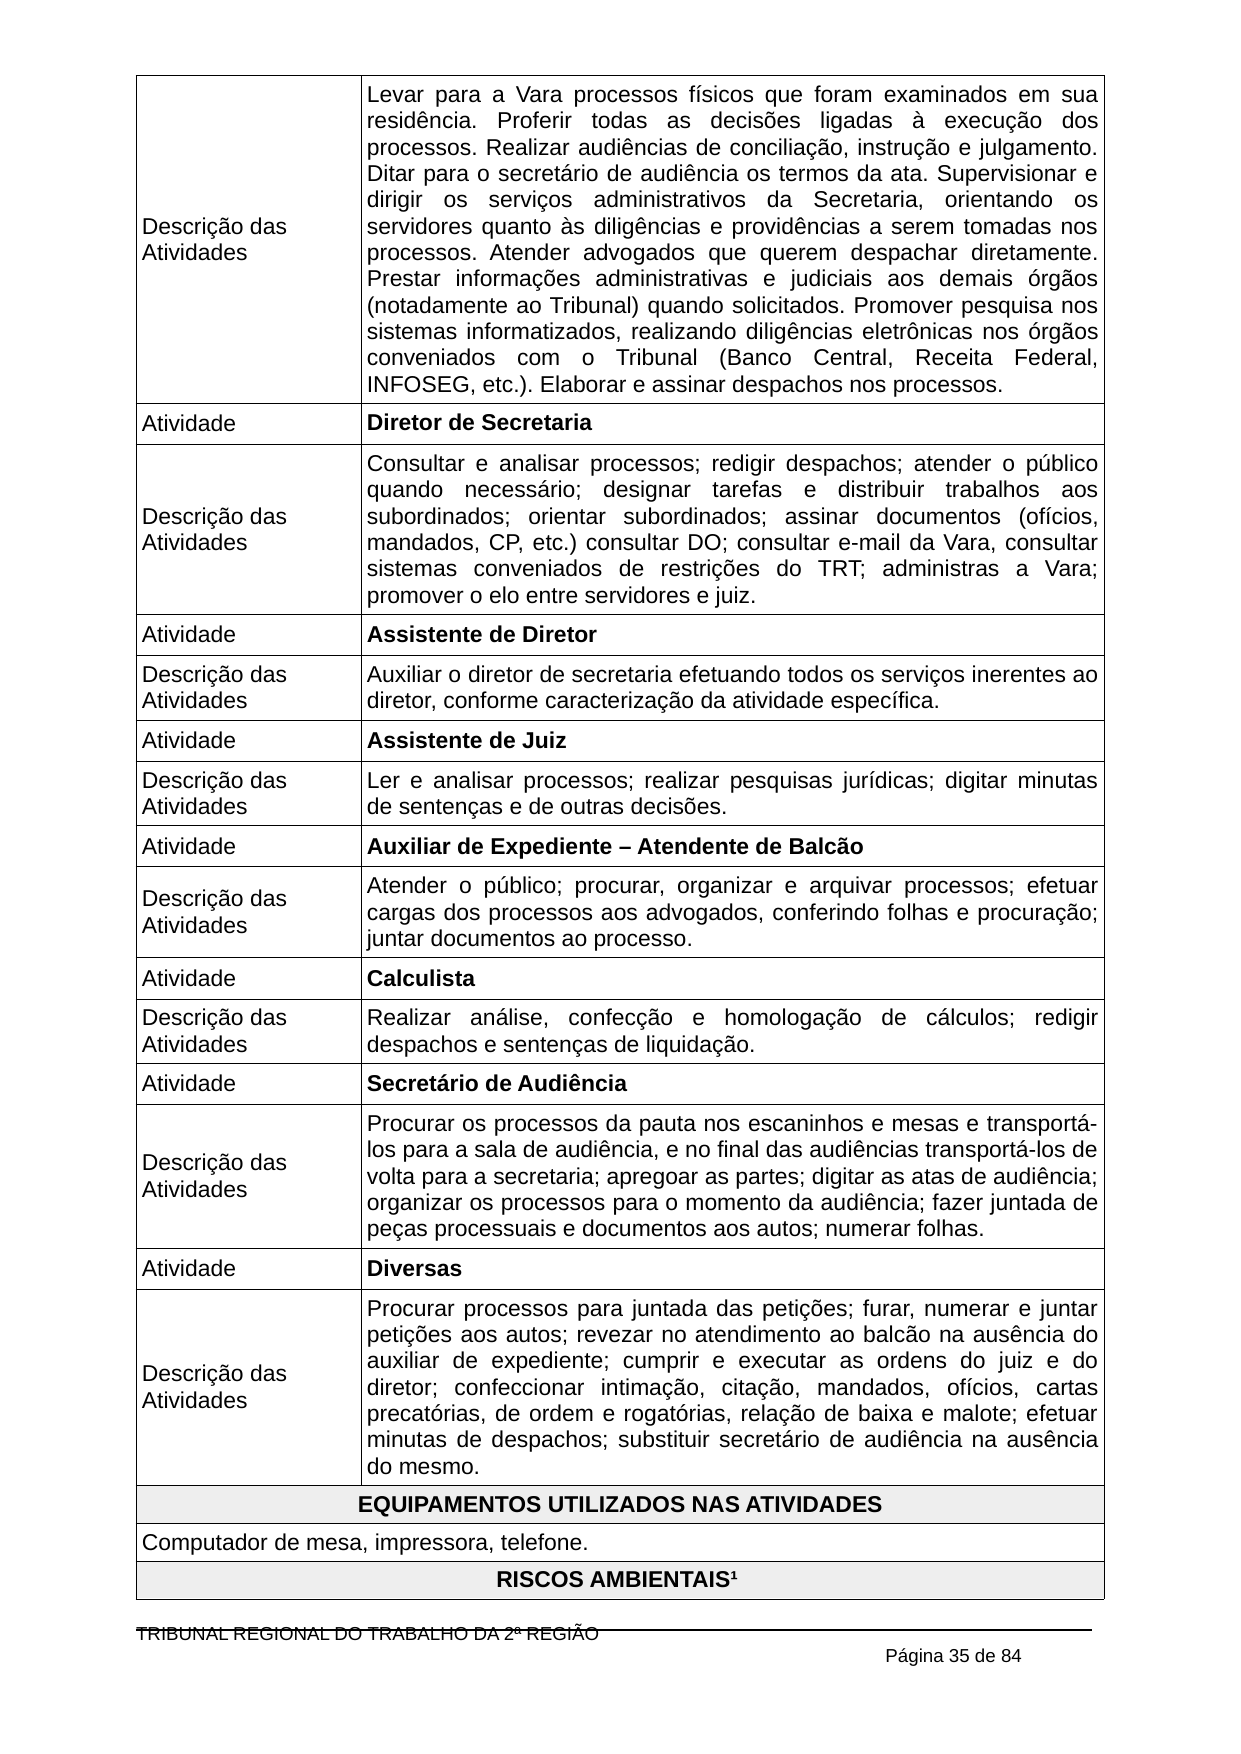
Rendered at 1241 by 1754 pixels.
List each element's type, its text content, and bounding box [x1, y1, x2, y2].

table_cell Atender o público; procurar, organizar e arquivar processos; efetuar cargas dos processos aos advogados, conferindo folhas e procuração; juntar documentos ao processo. [362, 867, 1104, 957]
table_cell Calculista [362, 958, 1104, 998]
table_cell Diversas [362, 1249, 1104, 1289]
table_cell Atividade [137, 1064, 361, 1104]
table_cell Descrição das Atividades [137, 656, 361, 719]
table_cell Secretário de Audiência [362, 1064, 1104, 1104]
table_cell RISCOS AMBIENTAIS¹ [137, 1562, 1104, 1598]
table_cell Procurar os processos da pauta nos escaninhos e mesas e transportá-los para a sala de audiência, e no final das audiências transportá-los de volta para a secretaria; apregoar as partes; digitar as atas de audiência; organizar os processos para o momento da audiência; fazer juntada de peças processuais e documentos aos autos; numerar folhas. [362, 1105, 1104, 1247]
table_cell Descrição das Atividades [137, 867, 361, 957]
table_cell Consultar e analisar processos; redigir despachos; atender o público quando necessário; designar tarefas e distribuir trabalhos aos subordinados; orientar subordinados; assinar documentos (ofícios, mandados, CP, etc.) consultar DO; consultar e-mail da Vara, consultar sistemas conveniados de restrições do TRT; administras a Vara; promover o elo entre servidores e juiz. [362, 445, 1104, 614]
table_cell Assistente de Diretor [362, 615, 1104, 655]
table_cell Levar para a Vara processos físicos que foram examinados em sua residência. Proferir todas as decisões ligadas à execução dos processos. Realizar audiências de conciliação, instrução e julgamento. Ditar para o secretário de audiência os termos da ata. Supervisionar e dirigir os serviços administrativos da Secretaria, orientando os servidores quanto às diligências e providências a serem tomadas nos processos. Atender advogados que querem despachar diretamente. Prestar informações administrativas e judiciais aos demais órgãos (notadamente ao Tribunal) quando solicitados. Promover pesquisa nos sistemas informatizados, realizando diligências eletrônicas nos órgãos conveniados com o Tribunal (Banco Central, Receita Federal, INFOSEG, etc.). Elaborar e assinar despachos nos processos. [362, 76, 1104, 403]
table_cell Descrição das Atividades [137, 1290, 361, 1485]
table_cell Atividade [137, 826, 361, 866]
table_cell Descrição das Atividades [137, 76, 361, 403]
table_cell Auxiliar de Expediente – Atendente de Balcão [362, 826, 1104, 866]
table_cell Atividade [137, 615, 361, 655]
table_cell Auxiliar o diretor de secretaria efetuando todos os serviços inerentes ao diretor, conforme caracterização da atividade específica. [362, 656, 1104, 719]
table_cell Atividade [137, 404, 361, 444]
table_cell Realizar análise, confecção e homologação de cálculos; redigir despachos e sentenças de liquidação. [362, 1000, 1104, 1063]
table_cell EQUIPAMENTOS UTILIZADOS NAS ATIVIDADES [137, 1486, 1104, 1523]
table_cell Descrição das Atividades [137, 762, 361, 825]
table_cell Descrição das Atividades [137, 1000, 361, 1063]
table_cell Diretor de Secretaria [362, 404, 1104, 444]
table_cell Descrição das Atividades [137, 445, 361, 614]
table_cell Assistente de Juiz [362, 721, 1104, 761]
table_cell Computador de mesa, impressora, telefone. [137, 1524, 1104, 1561]
table_cell Atividade [137, 721, 361, 761]
table_cell Ler e analisar processos; realizar pesquisas jurídicas; digitar minutas de sentenças e de outras decisões. [362, 762, 1104, 825]
table_cell Descrição das Atividades [137, 1105, 361, 1247]
table_cell Atividade [137, 958, 361, 998]
table_cell Atividade [137, 1249, 361, 1289]
table_cell Procurar processos para juntada das petições; furar, numerar e juntar petições aos autos; revezar no atendimento ao balcão na ausência do auxiliar de expediente; cumprir e executar as ordens do juiz e do diretor; confeccionar intimação, citação, mandados, ofícios, cartas precatórias, de ordem e rogatórias, relação de baixa e malote; efetuar minutas de despachos; substituir secretário de audiência na ausência do mesmo. [362, 1290, 1104, 1485]
